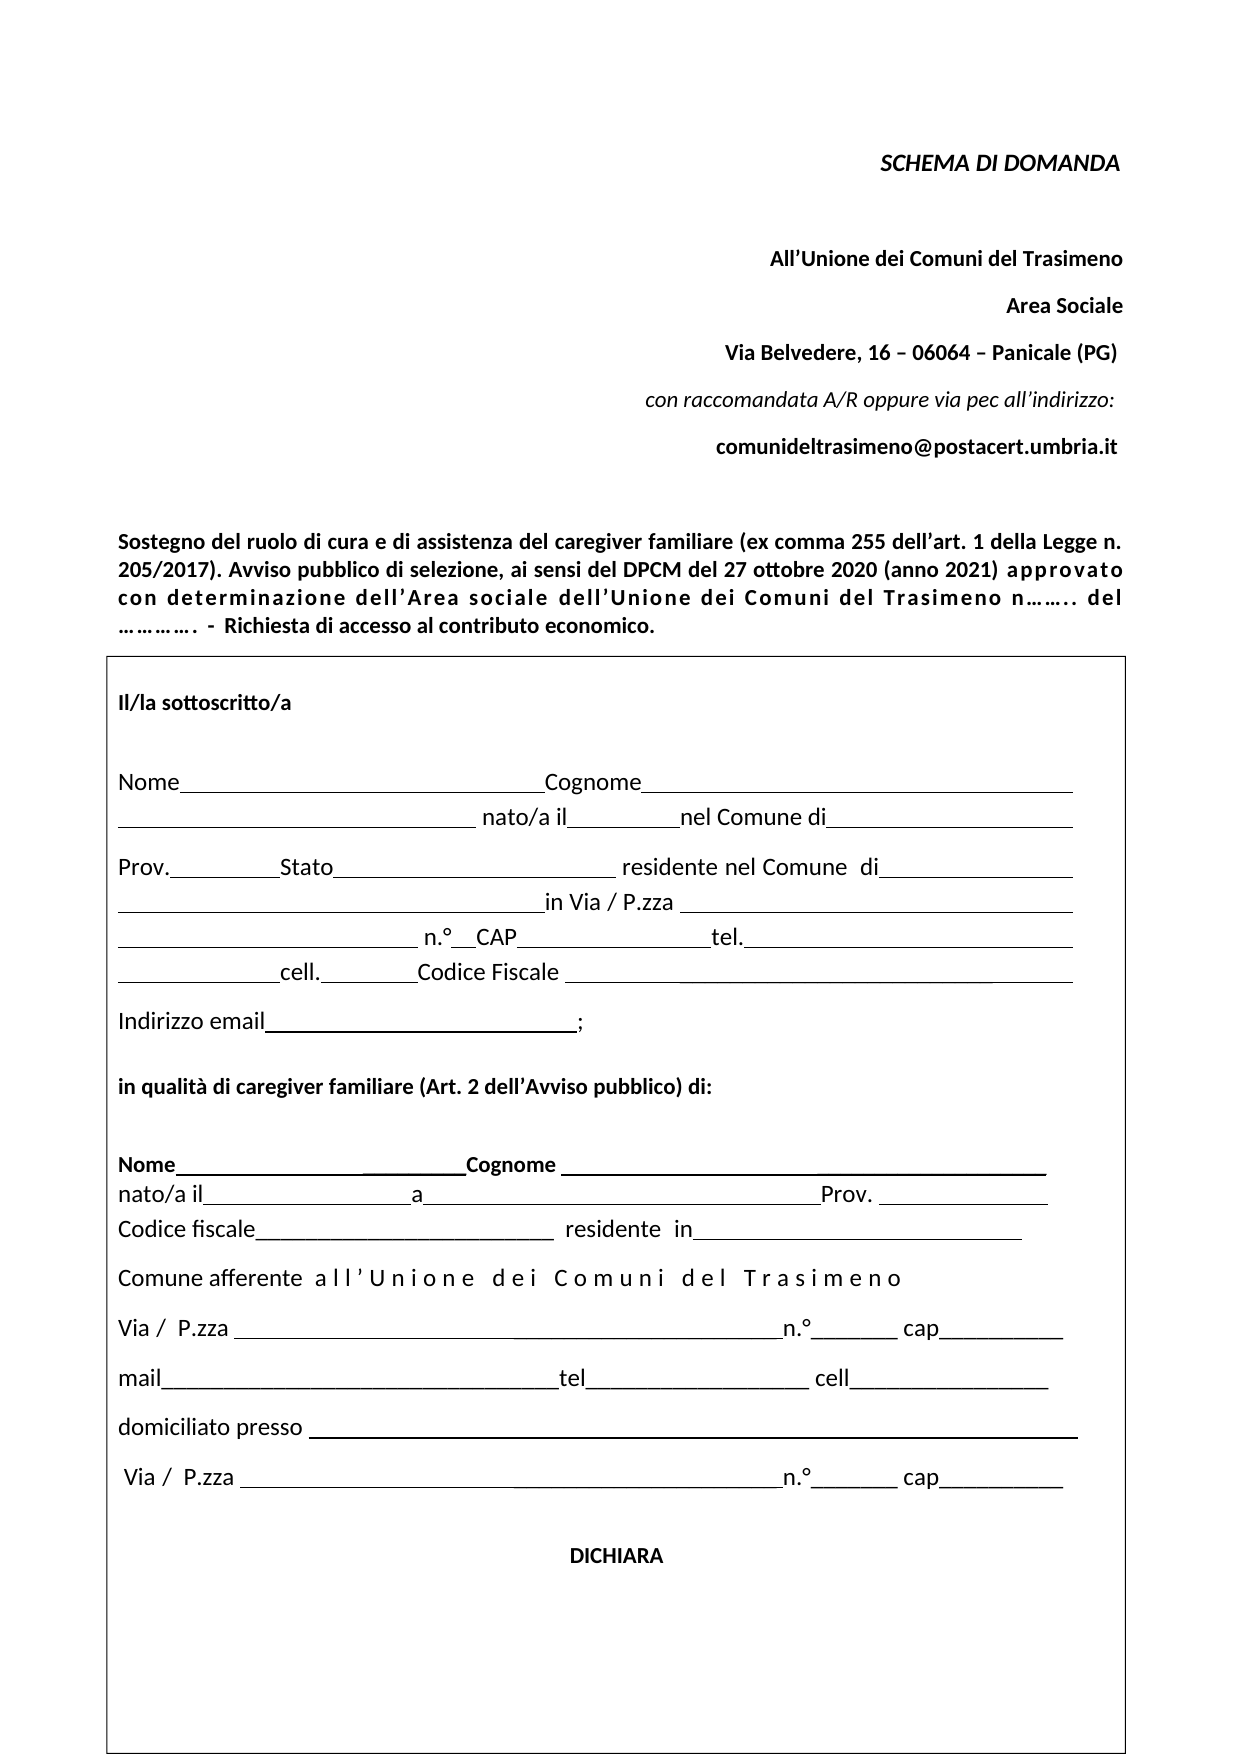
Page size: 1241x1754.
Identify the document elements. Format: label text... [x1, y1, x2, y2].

subtitle Area Sociale [118, 291, 1123, 319]
text [1126, 1262, 1213, 1293]
text Codice fiscale________________________ residente in [118, 1213, 1124, 1243]
subtitle Via Belvedere, 16 – 06064 – Panicale (PG) [118, 338, 1123, 366]
text Comune afferente all’Unione dei Comuni del Trasimeno [118, 1262, 1124, 1293]
text domiciliato presso [118, 1411, 1124, 1442]
text Via / P.zza _____________________ n.°_______ cap__________ [118, 1461, 1124, 1491]
subtitle DICHIARA [439, 1542, 794, 1569]
subtitle [1126, 1072, 1213, 1100]
text [1126, 1362, 1213, 1392]
text Nome Cognome nato/a il nel Comune di [118, 766, 1120, 832]
subtitle All’Unione dei Comuni del Trasimeno [118, 244, 1123, 272]
text [1126, 1312, 1213, 1343]
text mail________________________________tel__________________ cell________________ [118, 1362, 1124, 1392]
text Il/la sottoscritto/a [118, 688, 1124, 717]
text [1126, 1411, 1213, 1442]
subtitle SCHEMA DI DOMANDA [96, 147, 1123, 177]
subtitle comunideltrasimeno@postacert.umbria.it [118, 432, 1123, 461]
text [1126, 1213, 1213, 1243]
text [1126, 688, 1213, 717]
text Via / P.zza _____________________ n.°_______ cap__________ [118, 1312, 1124, 1343]
subtitle in qualità di caregiver familiare (Art. 2 dell’Avviso pubblico) di: [118, 1072, 1124, 1100]
text Indirizzo email ; [118, 1006, 1124, 1036]
text [1126, 1006, 1213, 1036]
text [1126, 1461, 1213, 1491]
text Prov. Stato residente nel Comune di in Via / P.zza n.° CAP tel. cell. Codice Fiscale _________________________ [118, 851, 1120, 986]
text [1126, 1150, 1213, 1178]
subtitle con raccomandata A/R oppure via pec all’indirizzo: [118, 385, 1123, 413]
text Nome _________Cognome ____________________ [118, 1150, 1124, 1178]
text nato/a il a Prov. [118, 1178, 1124, 1208]
text [1126, 1178, 1213, 1208]
subtitle Sostegno del ruolo di cura e di assistenza del caregiver familiare (ex comma 255 dell’art. 1 della Legge n. 205/2017). Avviso pubblico di selezione, ai sensi del DPCM del 27 ottobre 2020 (anno 2021) approvato con determinazione dell’Area sociale dell’Unione dei Comuni del Trasimeno n…….. del …………. - Richiesta di accesso al contributo economico. [118, 527, 1123, 639]
